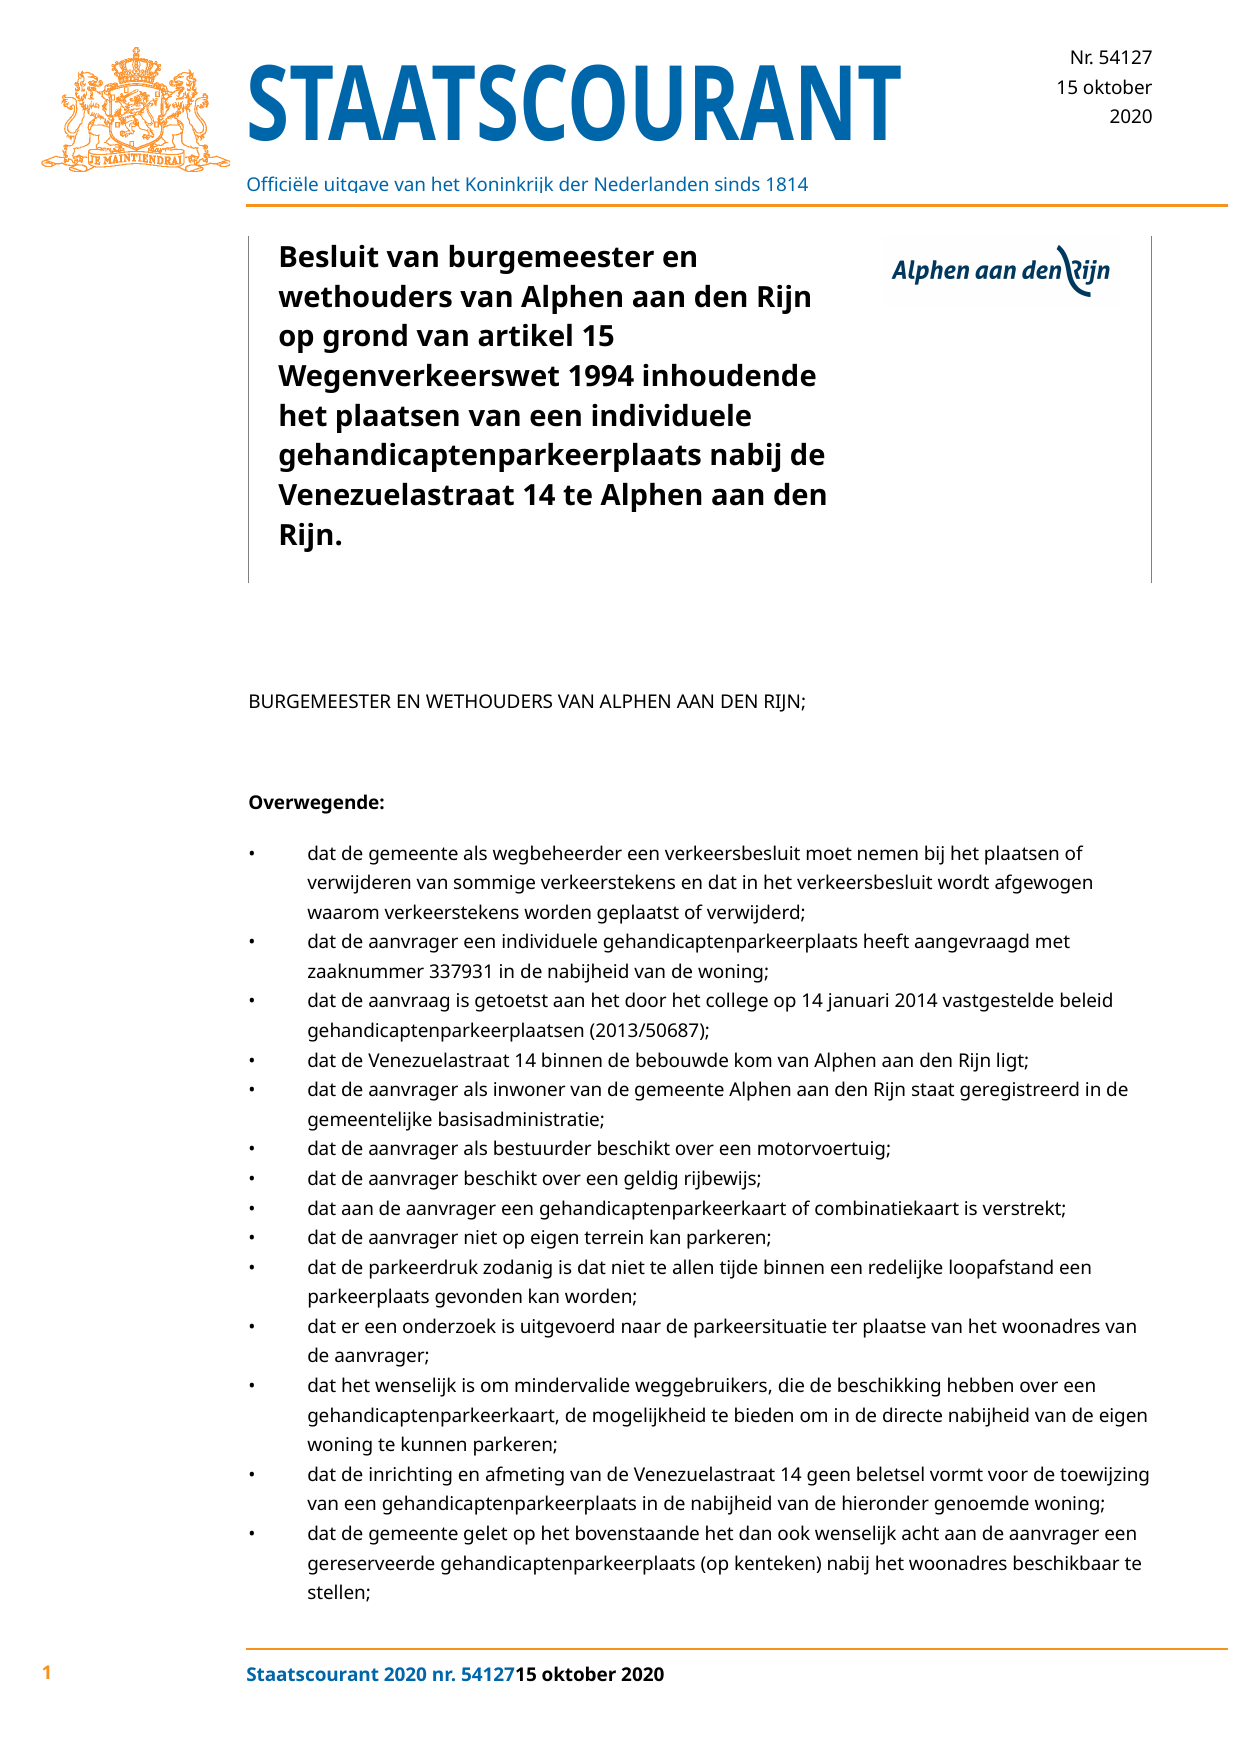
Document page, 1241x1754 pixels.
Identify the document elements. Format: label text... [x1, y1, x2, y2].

list dat de gemeente als wegbeheerder een verkeersbesluit moet nemen bij het plaatsen of verwijderen van sommige verkeerstekens en dat in het verkeersbesluit wordt afgewogen waarom verkeerstekens worden geplaatst of verwijderd; [248, 840, 1152, 925]
list dat de aanvrager als bestuurder beschikt over een motorvoertuig; [248, 1136, 1152, 1161]
list dat de Venezuelastraat 14 binnen de bebouwde kom van Alphen aan den Rijn ligt; [248, 1047, 1152, 1073]
list dat de aanvrager een individuele gehandicaptenparkeerplaats heeft aangevraagd met zaaknummer 337931 in de nabijheid van de woning; [248, 928, 1152, 984]
list dat de aanvrager als inwoner van de gemeente Alphen aan den Rijn staat geregistreerd in de gemeentelijke basisadministratie; [248, 1076, 1152, 1132]
list dat de aanvraag is getoetst aan het door het college op 14 januari 2014 vastgestelde beleid gehandicaptenparkeerplaatsen (2013/50687); [248, 988, 1152, 1043]
list dat de gemeente gelet op het bovenstaande het dan ook wenselijk acht aan de aanvrager een gereserveerde gehandicaptenparkeerplaats (op kenteken) nabij het woonadres beschikbaar te stellen; [248, 1520, 1152, 1605]
text Overwegende: [248, 789, 1152, 815]
table_header Besluit van burgemeester en wethouders van Alphen aan den Rijn op grond van artikel 15 Wegenverkeerswet 1994 inhoudende het plaatsen van een individuele gehandicaptenparkeerplaats nabij de Venezuelastraat 14 te Alphen aan den Rijn. [249, 236, 850, 583]
picture [41, 47, 231, 172]
list dat de parkeerdruk zodanig is dat niet te allen tijde binnen een redelijke loopafstand een parkeerplaats gevonden kan worden; [248, 1254, 1152, 1309]
picture [882, 236, 1119, 306]
list dat er een onderzoek is uitgevoerd naar de parkeersituatie ter plaatse van het woonadres van de aanvrager; [248, 1313, 1152, 1368]
table_header [850, 236, 1151, 583]
list dat aan de aanvrager een gehandicaptenparkeerkaart of combinatiekaart is verstrekt; [248, 1195, 1152, 1221]
text BURGEMEESTER EN WETHOUDERS VAN ALPHEN AAN DEN RIJN; [248, 688, 1152, 714]
list dat de inrichting en afmeting van de Venezuelastraat 14 geen beletsel vormt voor de toewijzing van een gehandicaptenparkeerplaats in de nabijheid van de hieronder genoemde woning; [248, 1461, 1152, 1516]
list dat de aanvrager niet op eigen terrein kan parkeren; [248, 1224, 1152, 1250]
list dat de aanvrager beschikt over een geldig rijbewijs; [248, 1165, 1152, 1191]
list dat het wenselijk is om mindervalide weggebruikers, die de beschikking hebben over een gehandicaptenparkeerkaart, de mogelijkheid te bieden om in de directe nabijheid van de eigen woning te kunnen parkeren; [248, 1372, 1152, 1457]
